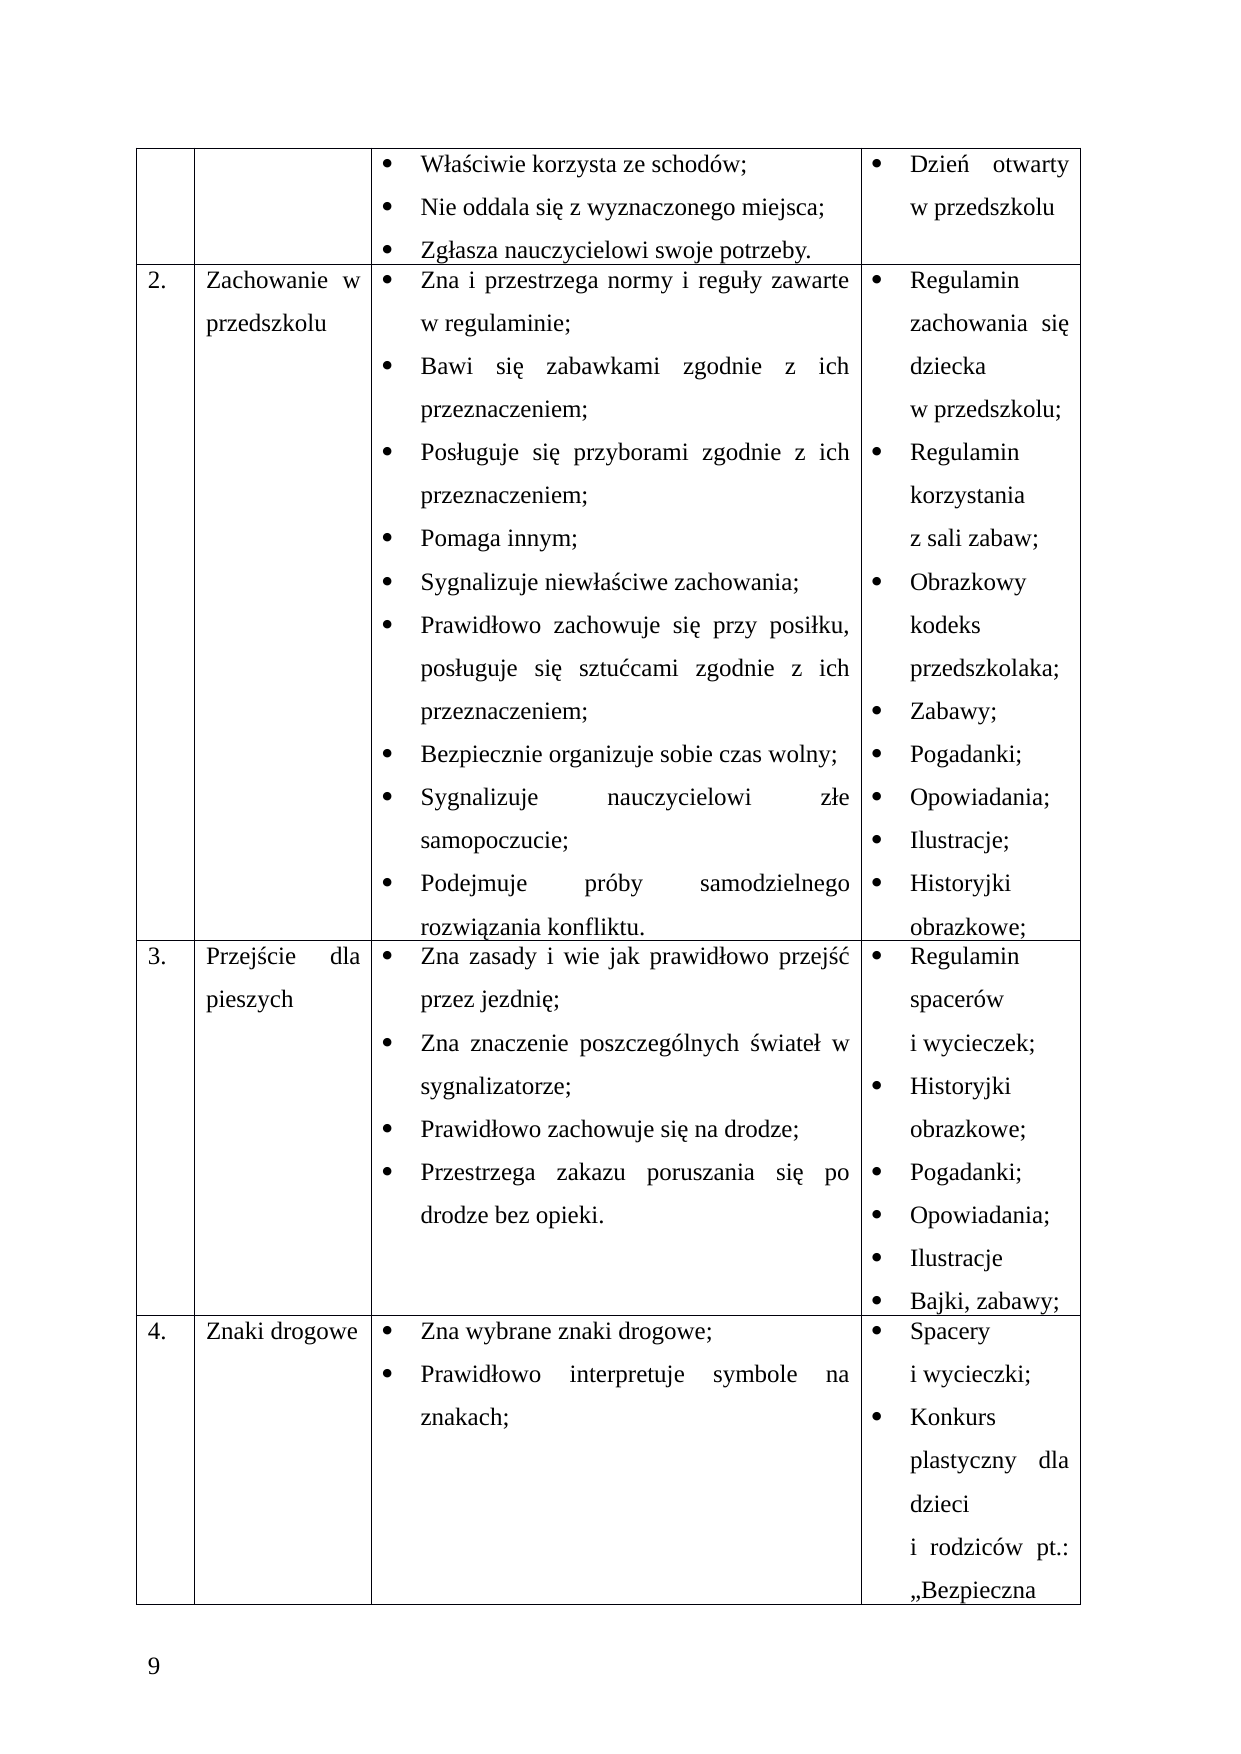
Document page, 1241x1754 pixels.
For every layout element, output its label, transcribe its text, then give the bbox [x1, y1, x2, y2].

table_cell Zachowanie w przedszkolu [195, 265, 371, 940]
table_cell Zna wybrane znaki drogowe; Prawidłowo interpretuje symbole na znakach; [372, 1316, 861, 1604]
table_cell [137, 149, 194, 264]
table_cell Zna i przestrzega normy i reguły zawarte w regulaminie; Bawi się zabawkami zgodnie z ich przeznaczeniem; Posługuje się przyborami zgodnie z ich przeznaczeniem; Pomaga innym; Sygnalizuje niewłaściwe zachowania; Prawidłowo zachowuje się przy posiłku, posługuje się sztućcami zgodnie z ich przeznaczeniem; Bezpiecznie organizuje sobie czas wolny; Sygnalizuje nauczycielowi złe samopoczucie; Podejmuje próby samodzielnego rozwiązania konfliktu. [372, 265, 861, 940]
table_cell Przejście dla pieszych [195, 941, 371, 1315]
table_cell Znaki drogowe [195, 1316, 371, 1604]
table_cell Spacery i wycieczki; Konkurs plastyczny dla dzieci i rodziców pt.: „Bezpieczna [862, 1316, 1080, 1604]
table_cell Zna zasady i wie jak prawidłowo przejść przez jezdnię; Zna znaczenie poszczególnych świateł w sygnalizatorze; Prawidłowo zachowuje się na drodze; Przestrzega zakazu poruszania się po drodze bez opieki. [372, 941, 861, 1315]
table_cell Regulamin zachowania się dziecka w przedszkolu; Regulamin korzystania z sali zabaw; Obrazkowy kodeks przedszkolaka; Zabawy; Pogadanki; Opowiadania; Ilustracje; Historyjki obrazkowe; [862, 265, 1080, 940]
table_cell 2. [137, 265, 194, 940]
table_cell Potrafi bezpiecznie poruszać się na terenie przedszkola; Rozpoznaje pracowników przedszkola; Orientuje się w rozkładzie i przeznaczeniu poszczególnych pomieszczeń; Właściwie korzysta ze schodów; Nie oddala się z wyznaczonego miejsca; Zgłasza nauczycielowi swoje potrzeby. [372, 149, 861, 264]
table_cell 3. [137, 941, 194, 1315]
table_cell Regulamin spacerów i wycieczek; Historyjki obrazkowe; Pogadanki; Opowiadania; Ilustracje Bajki, zabawy; [862, 941, 1080, 1315]
table_cell [195, 149, 371, 264]
table_cell Pogadanki Opowiadania Ilustracje Zabawy integracyjne Dzień otwarty w przedszkolu [862, 149, 1080, 264]
table_cell 4. [137, 1316, 194, 1604]
